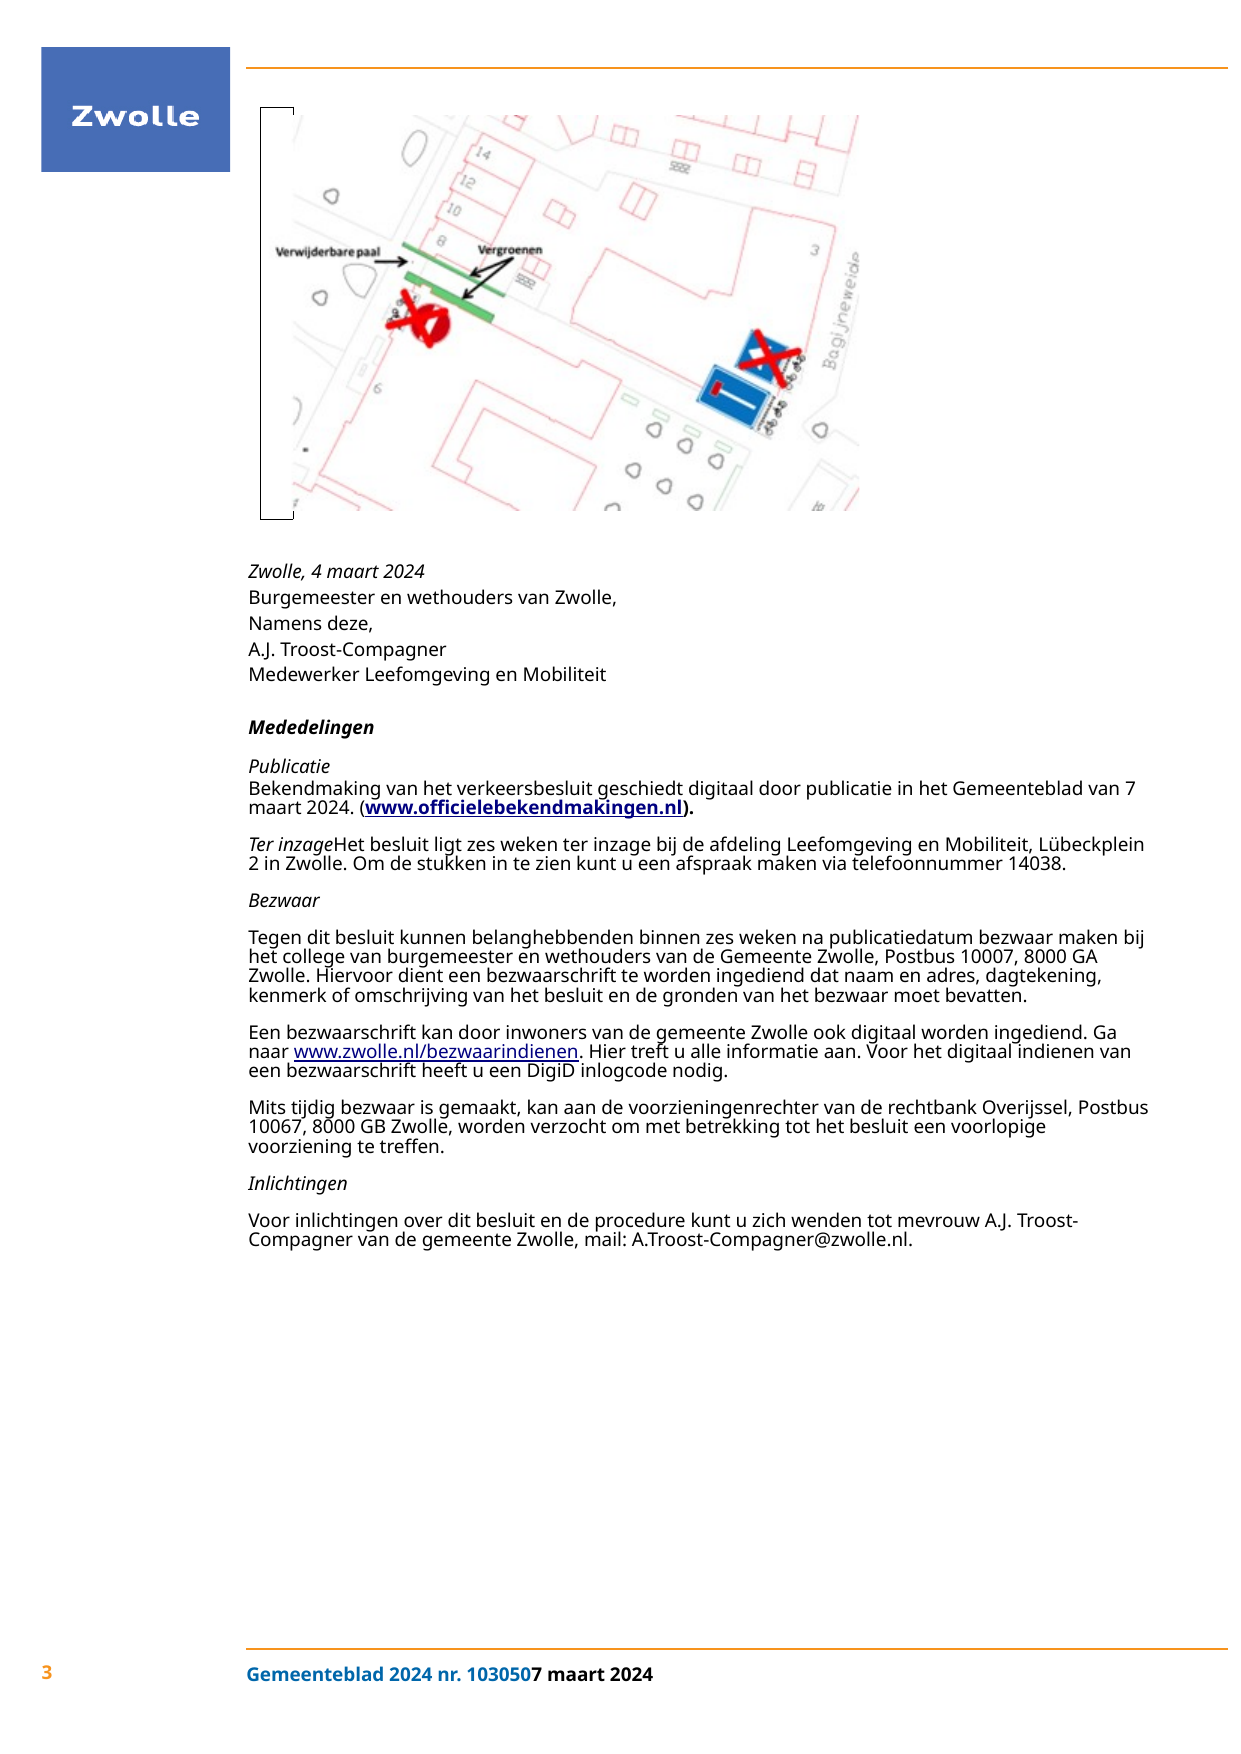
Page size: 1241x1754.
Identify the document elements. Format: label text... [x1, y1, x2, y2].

text Tegen dit besluit kunnen belanghebbenden binnen zes weken na publicatiedatum bezwaar maken bij het college van burgemeester en wethouders van de Gemeente Zwolle, Postbus 10007, 8000 GA Zwolle. Hiervoor dient een bezwaarschrift te worden ingediend dat naam en adres, dagtekening, kenmerk of omschrijving van het besluit en de gronden van het bezwaar moet bevatten. [248, 929, 1152, 1006]
picture [268, 115, 860, 511]
text Bekendmaking van het verkeersbesluit geschiedt digitaal door publicatie in het Gemeenteblad van 7 maart 2024. (www.officielebekendmakingen.nl). [248, 779, 1152, 818]
text Burgemeester en wethouders van Zwolle, [248, 584, 1152, 610]
text Ter inzageHet besluit ligt zes weken ter inzage bij de afdeling Leefomgeving en Mobiliteit, Lübeckplein 2 in Zwolle. Om de stukken in te zien kunt u een afspraak maken via telefoonnummer 14038. [248, 836, 1152, 874]
text Een bezwaarschrift kan door inwoners van de gemeente Zwolle ook digitaal worden ingediend. Ga naar www.zwolle.nl/bezwaarindienen. Hier treft u alle informatie aan. Voor het digitaal indienen van een bezwaarschrift heeft u een DigiD inlogcode nodig. [248, 1024, 1152, 1082]
text Namens deze, [248, 610, 1152, 636]
text Publicatie [248, 754, 1152, 779]
text Mededelingen [248, 714, 1152, 740]
picture [41, 47, 231, 172]
text A.J. Troost-Compagner [248, 636, 1152, 662]
text Inlichtingen [248, 1175, 1152, 1194]
text Zwolle, 4 maart 2024 [248, 559, 1152, 584]
text Mits tijdig bezwaar is gemaakt, kan aan de voorzieningenrechter van de rechtbank Overijssel, Postbus 10067, 8000 GB Zwolle, worden verzocht om met betrekking tot het besluit een voorlopige voorziening te treffen. [248, 1099, 1152, 1157]
text Bezwaar [248, 892, 1152, 911]
text Voor inlichtingen over dit besluit en de procedure kunt u zich wenden tot mevrouw A.J. Troost-Compagner van de gemeente Zwolle, mail: A.Troost-Compagner@zwolle.nl. [248, 1212, 1152, 1250]
text Medewerker Leefomgeving en Mobiliteit [248, 662, 1152, 687]
